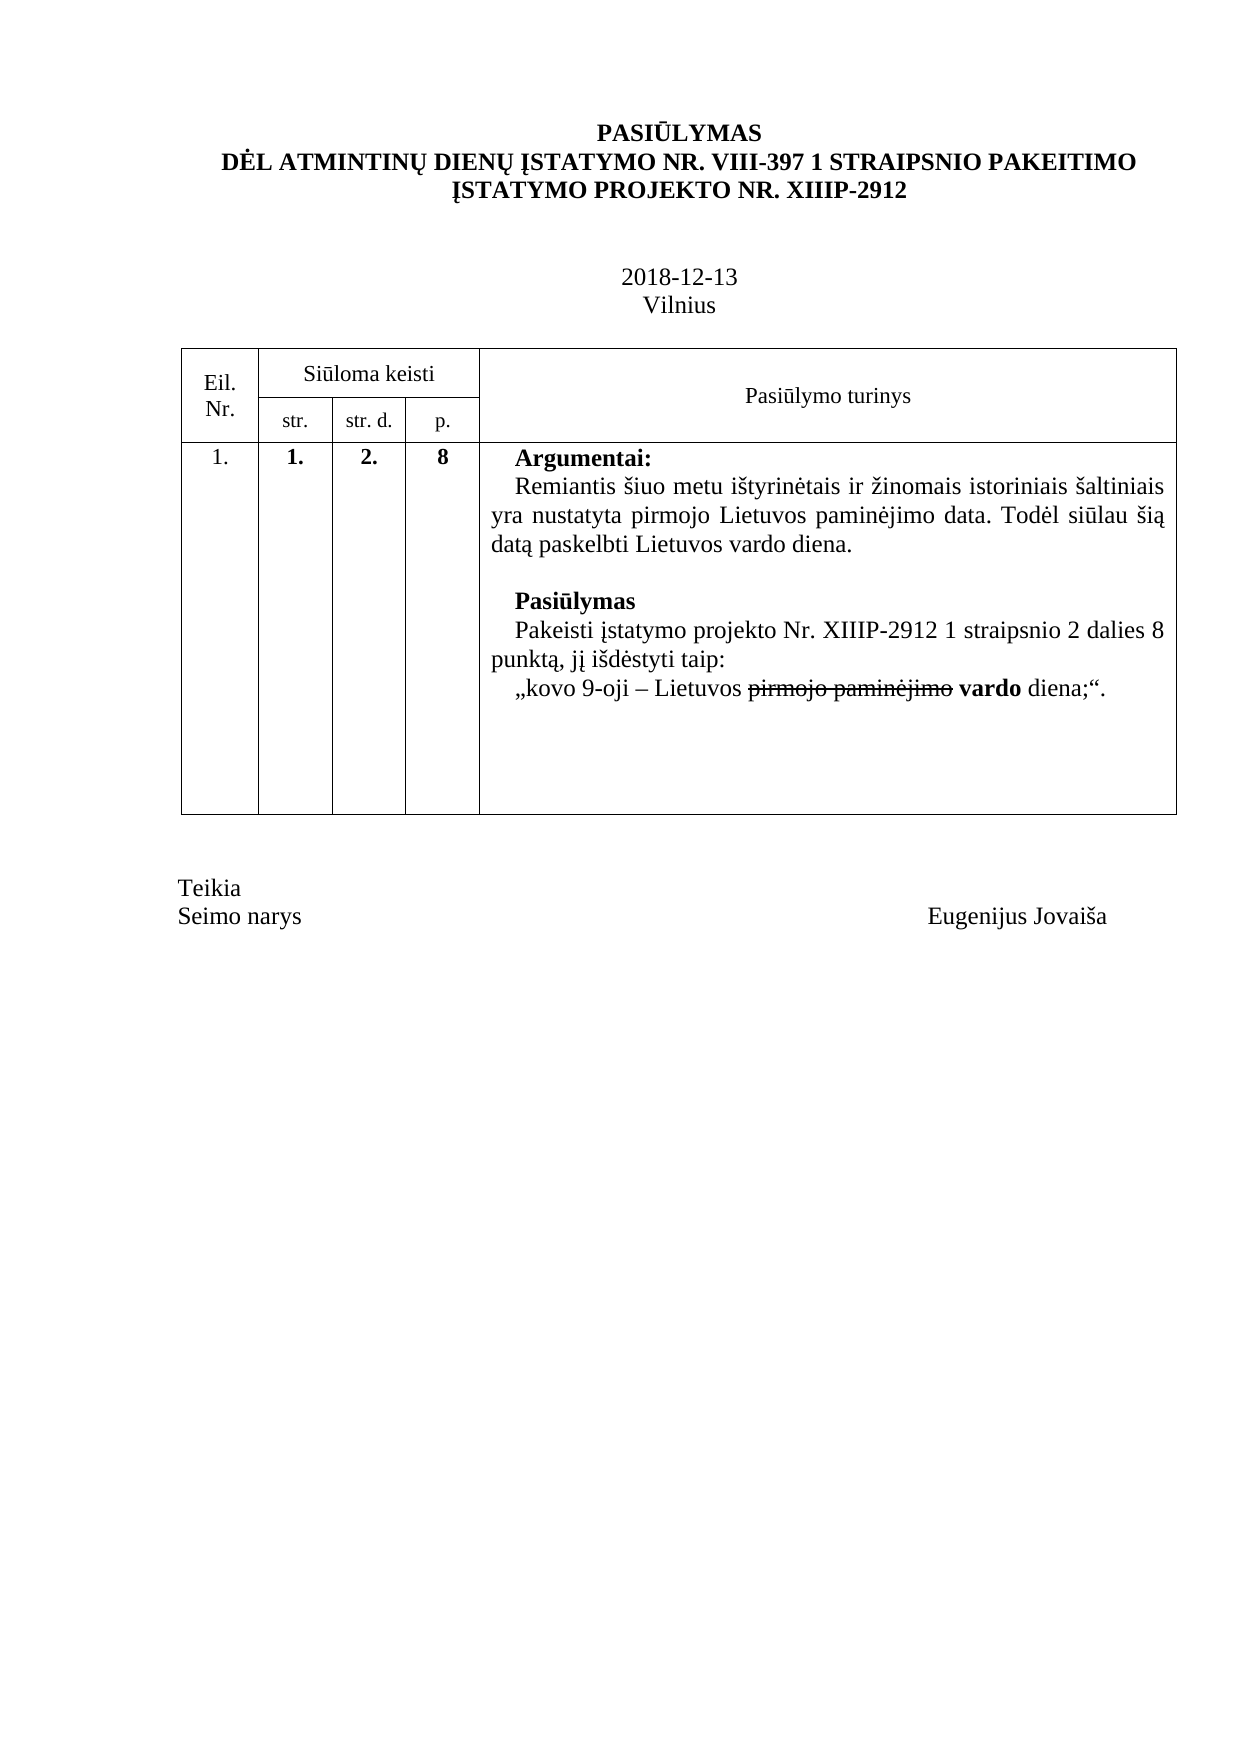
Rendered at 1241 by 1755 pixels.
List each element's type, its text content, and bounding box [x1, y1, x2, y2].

table_cell str. d. [333, 398, 405, 442]
table_header Siūloma keisti [259, 349, 479, 397]
table_cell 1. [259, 443, 332, 814]
table_cell Argumentai: Remiantis šiuo metu ištyrinėtais ir žinomais istoriniais šaltiniais yra nustatyta pirmojo Lietuvos paminėjimo data. Todėl siūlau šią datą paskelbti Lietuvos vardo diena. Pasiūlymas Pakeisti įstatymo projekto Nr. XIIIP-2912 1 straipsnio 2 dalies 8 punktą, jį išdėstyti taip: „kovo 9-oji – Lietuvos pirmojo paminėjimo vardo diena;“. [480, 443, 1176, 814]
table_cell 8 [406, 443, 479, 814]
table_header Pasiūlymo turinys [480, 349, 1176, 442]
text Teikia [177, 873, 1181, 901]
table_cell 1. [182, 443, 258, 814]
text Vilnius [177, 291, 1181, 319]
table_header Eil. Nr. [182, 349, 258, 442]
table_cell 2. [333, 443, 405, 814]
text Seimo narys (Parašas) Eugenijus Jovaiša [177, 901, 1181, 930]
text DĖL ATMINTINŲ DIENŲ ĮSTATYMO NR. VIII-397 1 STRAIPSNIO PAKEITIMO ĮSTATYMO PROJEKTO NR. XIIIP-2912 [177, 147, 1181, 204]
table_cell str. [259, 398, 332, 442]
table_cell p. [406, 398, 479, 442]
text 2018-12-13 [177, 262, 1181, 291]
text PASIŪLYMAS [177, 118, 1181, 147]
